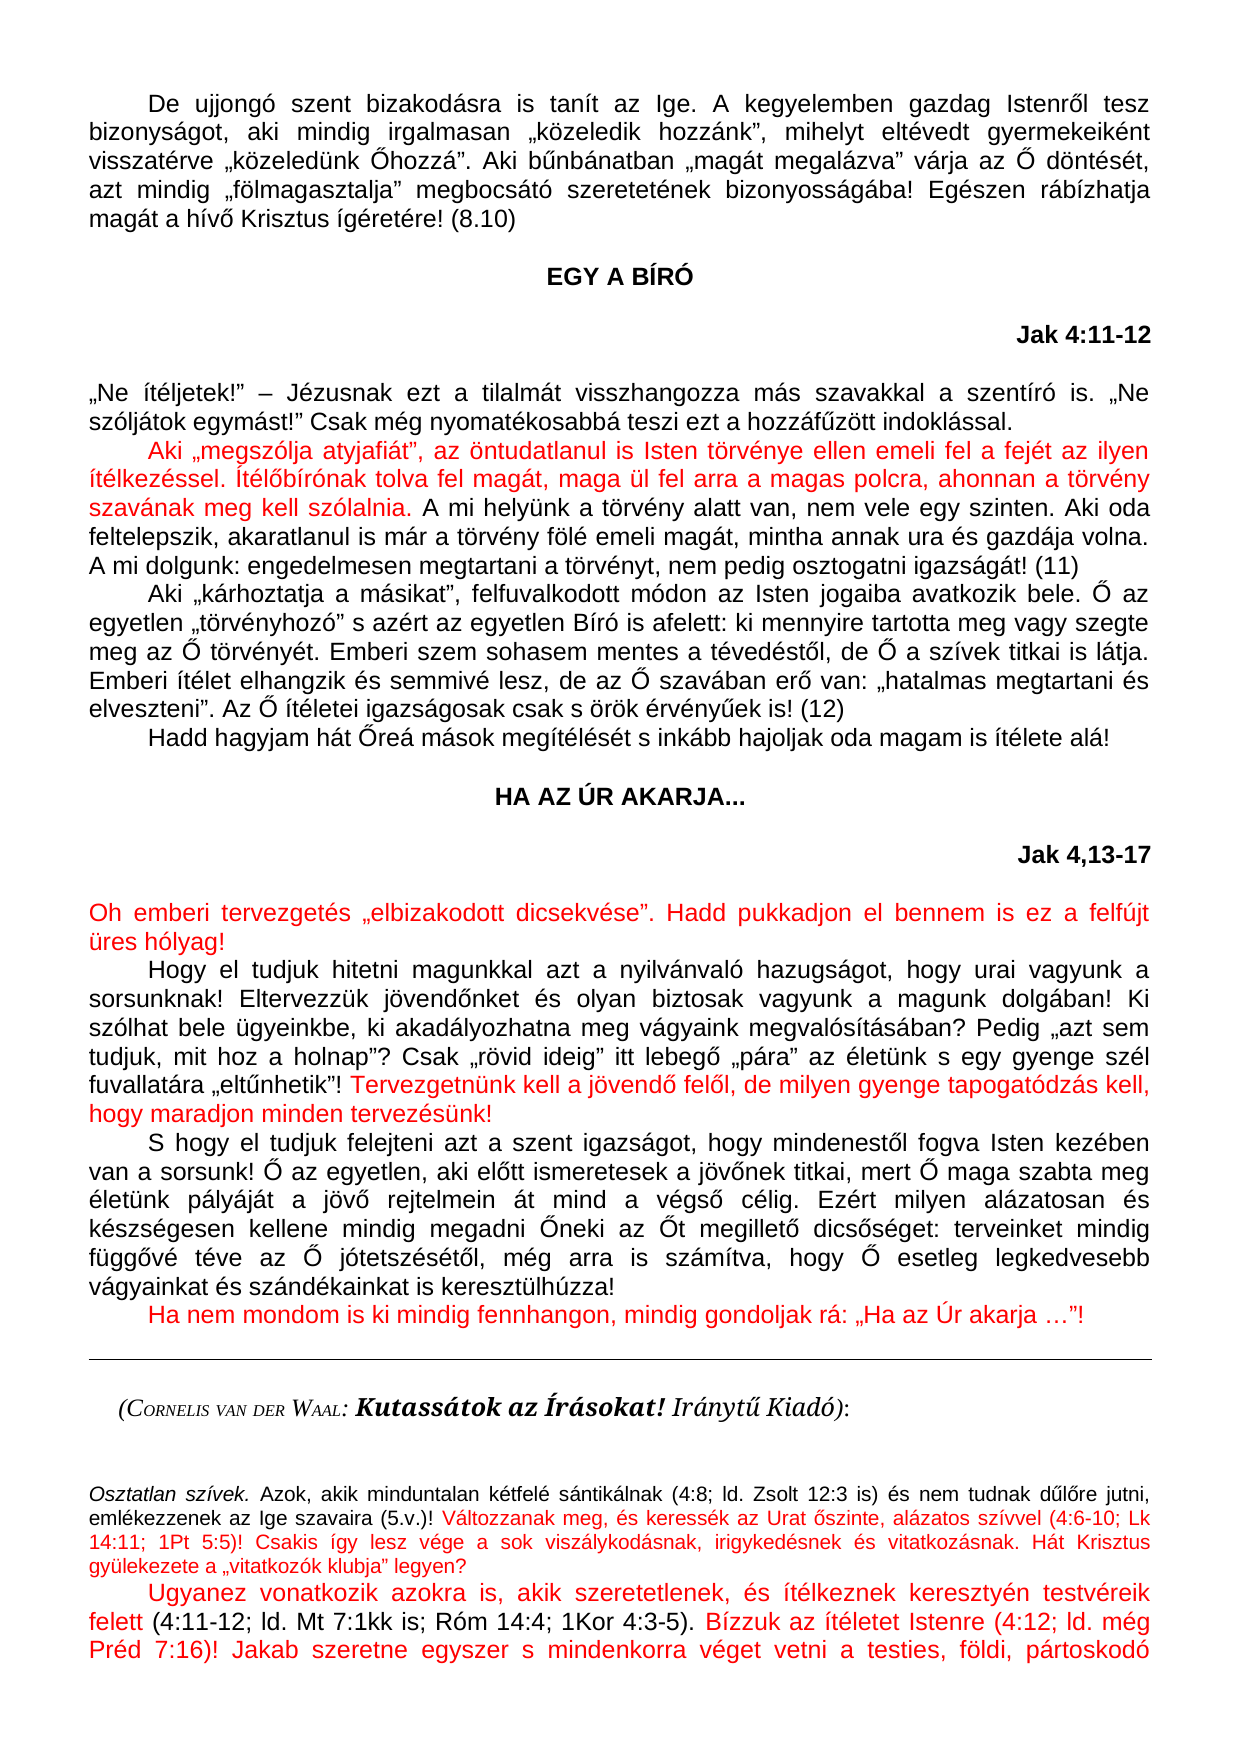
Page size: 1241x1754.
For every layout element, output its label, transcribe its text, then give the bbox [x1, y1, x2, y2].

text „Ne ítéljetek!” ‒ Jézusnak ezt a tilalmát visszhangozza más szavakkal a szentíró is. „Ne szóljátok egymást!” Csak még nyomatékosabbá teszi ezt a hozzáfűzött indoklással. [88, 378, 1152, 436]
text Jak 4:11-12 [88, 320, 1152, 349]
text HA AZ ÚR AKARJA... [88, 781, 1152, 810]
text Hogy el tudjuk hitetni magunkkal azt a nyilvánvaló hazugságot, hogy urai vagyunk a sorsunknak! Eltervezzük jövendőnket és olyan biztosak vagyunk a magunk dolgában! Ki szólhat bele ügyeinkbe, ki akadályozhatna meg vágyaink megvalósításában? Pedig „azt sem tudjuk, mit hoz a holnap”? Csak „rövid ideig” itt lebegő „pára” az életünk s egy gyenge szél fuvallatára „eltűnhetik”! Tervezgetnünk kell a jövendő felől, de milyen gyenge tapogatódzás kell, hogy maradjon minden tervezésünk! [88, 955, 1152, 1128]
text Aki „kárhoztatja a másikat”, felfuvalkodott módon az Isten jogaiba avatkozik bele. Ő az egyetlen „törvényhozó” s azért az egyetlen Bíró is afelett: ki mennyire tartotta meg vagy szegte meg az Ő törvényét. Emberi szem sohasem mentes a tévedéstől, de Ő a szívek titkai is látja. Emberi ítélet elhangzik és semmivé lesz, de az Ő szavában erő van: „hatalmas megtartani és elveszteni”. Az Ő ítéletei igazságosak csak s örök érvényűek is! (12) [88, 579, 1152, 723]
text Aki „megszólja atyjafiát”, az öntudatlanul is Isten törvénye ellen emeli fel a fejét az ilyen ítélkezéssel. Ítélőbírónak tolva fel magát, maga ül fel arra a magas polcra, ahonnan a törvény szavának meg kell szólalnia. A mi helyünk a törvény alatt van, nem vele egy szinten. Aki oda feltelepszik, akaratlanul is már a törvény fölé emeli magát, mintha annak ura és gazdája volna. A mi dolgunk: engedelmesen megtartani a törvényt, nem pedig osztogatni igazságát! (11) [88, 436, 1152, 579]
text Ha nem mondom is ki mindig fennhangon, mindig gondoljak rá: „Ha az Úr akarja …”! [88, 1300, 1152, 1329]
text Oh emberi tervezgetés „elbizakodott dicsekvése”. Hadd pukkadjon el bennem is ez a felfújt üres hólyag! [88, 898, 1152, 955]
text Ugyanez vonatkozik azokra is, akik szeretetlenek, és ítélkeznek keresztyén testvéreik felett (4:11-12; ld. Mt 7:1kk is; Róm 14:4; 1Kor 4:3-5). Bízzuk az ítéletet Istenre (4:12; ld. még Préd 7:16)! Jakab szeretne egyszer s mindenkorra véget vetni a testies, földi, pártoskodó [88, 1578, 1152, 1664]
text Osztatlan szívek. Azok, akik minduntalan kétfelé sántikálnak (4:8; ld. Zsolt 12:3 is) és nem tudnak dűlőre jutni, emlékezzenek az Ige szavaira (5.v.)! Változzanak meg, és keressék az Urat őszinte, alázatos szívvel (4:6-10; Lk 14:11; 1Pt 5:5)! Csakis így lesz vége a sok viszálykodásnak, irigykedésnek és vitatkozásnak. Hát Krisztus gyülekezete a „vitatkozók klubja” legyen? [88, 1482, 1152, 1578]
text Hadd hagyjam hát Őreá mások megítélését s inkább hajoljak oda magam is ítélete alá! [88, 723, 1152, 752]
text (Cornelis van der Waal: Kutassátok az Írásokat! Iránytű Kiadó): [88, 1360, 1152, 1453]
text De ujjongó szent bizakodásra is tanít az Ige. A kegyelemben gazdag Istenről tesz bizonyságot, aki mindig irgalmasan „közeledik hozzánk”, mihelyt eltévedt gyermekeiként visszatérve „közeledünk Őhozzá”. Aki bűnbánatban „magát megalázva” várja az Ő döntését, azt mindig „fölmagasztalja” megbocsátó szeretetének bizonyosságába! Egészen rábízhatja magát a hívő Krisztus ígéretére! (8.10) [88, 88, 1152, 232]
text Jak 4,13-17 [88, 840, 1152, 868]
text EGY A BÍRÓ [88, 262, 1152, 291]
text S hogy el tudjuk felejteni azt a szent igazságot, hogy mindenestől fogva Isten kezében van a sorsunk! Ő az egyetlen, aki előtt ismeretesek a jövőnek titkai, mert Ő maga szabta meg életünk pályáját a jövő rejtelmein át mind a végső célig. Ezért milyen alázatosan és készségesen kellene mindig megadni Őneki az Őt megillető dicsőséget: terveinket mindig függővé téve az Ő jótetszésétől, még arra is számítva, hogy Ő esetleg legkedvesebb vágyainkat és szándékainkat is keresztülhúzza! [88, 1128, 1152, 1300]
